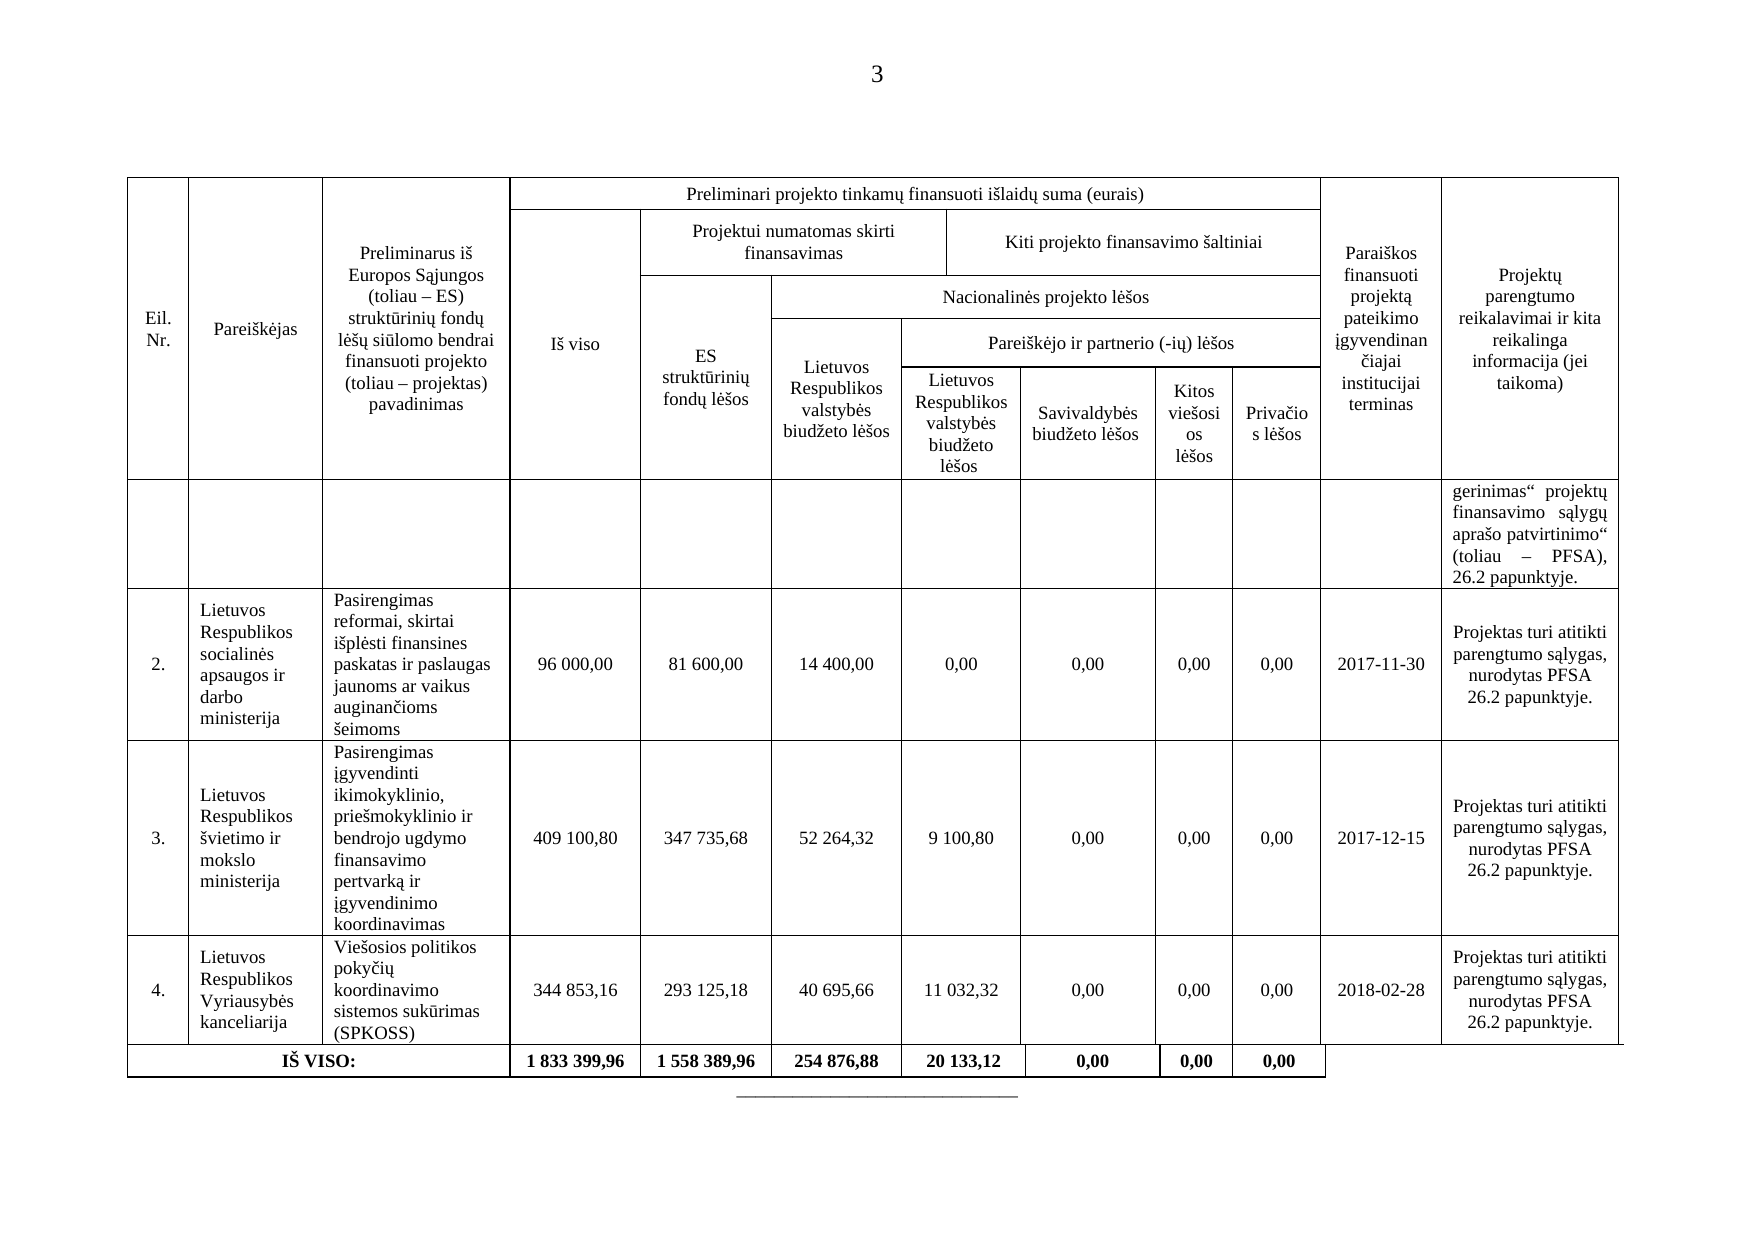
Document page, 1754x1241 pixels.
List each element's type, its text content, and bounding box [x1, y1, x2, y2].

table_cell 52 264,32 [772, 741, 901, 935]
table_cell 4. [128, 936, 188, 1043]
table_cell 0,00 [1233, 936, 1320, 1043]
table_cell Kitos viešosios lėšos [1156, 368, 1232, 479]
table_cell [902, 480, 1020, 588]
table_cell 0,00 [1021, 936, 1155, 1043]
table_cell 11 032,32 [902, 936, 1020, 1043]
table_cell Pasirengimas įgyvendinti ikimokyklinio, priešmokyklinio ir bendrojo ugdymo finansavimo pertvarką ir įgyvendinimo koordinavimas [323, 741, 509, 935]
table_cell [189, 480, 322, 588]
table_cell Lietuvos Respublikos švietimo ir mokslo ministerija [189, 741, 322, 935]
table_cell [641, 480, 771, 588]
table_cell [1619, 209, 1624, 274]
table_cell Pasirengimas reformai, skirtai išplėsti finansines paskatas ir paslaugas jaunoms ar vaikus auginančioms šeimoms [323, 589, 509, 739]
table_cell 2017-12-15 [1321, 741, 1441, 935]
table_cell Kiti projekto finansavimo šaltiniai [947, 210, 1320, 274]
table_cell [1326, 1045, 1446, 1076]
table_cell [1619, 588, 1624, 739]
table_cell IŠ VISO: [128, 1045, 509, 1076]
table_cell Privačios lėšos [1233, 368, 1320, 479]
table_cell [1321, 480, 1441, 588]
table_cell Iš viso [511, 210, 640, 479]
table_cell Lietuvos Respublikos Vyriausybės kanceliarija [189, 936, 322, 1043]
table_cell 20 133,12 [902, 1045, 1025, 1076]
table_cell 1 833 399,96 [511, 1045, 640, 1076]
table_cell 0,00 [1233, 741, 1320, 935]
table_cell 40 695,66 [772, 936, 901, 1043]
table_header Paraiškos finansuoti projektą pateikimo įgyvendinančiajai institucijai terminas [1321, 178, 1441, 479]
table_cell Projektas turi atitikti parengtumo sąlygas, nurodytas PFSA 26.2 papunktyje. [1442, 741, 1618, 935]
table_cell [1233, 480, 1320, 588]
table_header Eil. Nr. [128, 178, 188, 479]
table_cell gerinimas“ projektų finansavimo sąlygų aprašo patvirtinimo“ (toliau – PFSA), 26.2 papunktyje. [1442, 480, 1618, 588]
table_cell 14 400,00 [772, 589, 901, 739]
table_cell Lietuvos Respublikos socialinės apsaugos ir darbo ministerija [189, 589, 322, 739]
table_cell Projektas turi atitikti parengtumo sąlygas, nurodytas PFSA 26.2 papunktyje. [1442, 589, 1618, 739]
table_cell [1619, 935, 1624, 1043]
table_cell Viešosios politikos pokyčių koordinavimo sistemos sukūrimas (SPKOSS) [323, 936, 509, 1043]
table_cell Projektui numatomas skirti finansavimas [641, 210, 946, 274]
table_header Pareiškėjas [189, 178, 322, 479]
table_header Preliminarus iš Europos Sąjungos (toliau – ES) struktūrinių fondų lėšų siūlomo bendrai finansuoti projekto (toliau – projektas) pavadinimas [323, 178, 509, 479]
table_cell 81 600,00 [641, 589, 771, 739]
table_cell [511, 480, 640, 588]
table_cell Nacionalinės projekto lėšos [772, 276, 1320, 318]
table_cell 3. [128, 741, 188, 935]
table_cell [1619, 740, 1624, 935]
table_cell 0,00 [1233, 1045, 1325, 1076]
table_cell 0,00 [1021, 741, 1155, 935]
table_cell 0,00 [1156, 589, 1232, 739]
table_cell [1619, 318, 1624, 366]
table_cell 2. [128, 589, 188, 739]
table_cell 293 125,18 [641, 936, 771, 1043]
table_cell 409 100,80 [511, 741, 640, 935]
table_cell 0,00 [1021, 589, 1155, 739]
table_cell [1021, 480, 1155, 588]
table_cell 0,00 [902, 589, 1020, 739]
table_cell [1446, 1045, 1624, 1076]
table_cell Lietuvos Respublikos valstybės biudžeto lėšos [902, 368, 1020, 479]
table_cell 344 853,16 [511, 936, 640, 1043]
table_cell 0,00 [1156, 936, 1232, 1043]
table_cell 254 876,88 [772, 1045, 901, 1076]
table_cell Savivaldybės biudžeto lėšos [1021, 368, 1155, 479]
table_cell 0,00 [1026, 1045, 1159, 1076]
table_cell 1 558 389,96 [641, 1045, 771, 1076]
table_cell [1619, 366, 1624, 479]
table_cell [772, 480, 901, 588]
table_cell [128, 480, 188, 588]
table_cell 9 100,80 [902, 741, 1020, 935]
table_cell 0,00 [1161, 1045, 1232, 1076]
table_cell Pareiškėjo ir partnerio (-ių) lėšos [902, 319, 1320, 366]
table_cell 2018-02-28 [1321, 936, 1441, 1043]
table_header Preliminari projekto tinkamų finansuoti išlaidų suma (eurais) [511, 178, 1320, 208]
table_cell 0,00 [1156, 741, 1232, 935]
table_cell 2017-11-30 [1321, 589, 1441, 739]
table_cell 96 000,00 [511, 589, 640, 739]
table_cell Projektas turi atitikti parengtumo sąlygas, nurodytas PFSA 26.2 papunktyje. [1442, 936, 1618, 1043]
table_cell [1619, 479, 1624, 588]
table_cell [323, 480, 509, 588]
table_header Projektų parengtumo reikalavimai ir kita reikalinga informacija (jei taikoma) [1442, 178, 1618, 479]
table_cell Lietuvos Respublikos valstybės biudžeto lėšos [772, 319, 901, 479]
table_cell [1619, 275, 1624, 318]
table_cell [1156, 480, 1232, 588]
table_cell ES struktūrinių fondų lėšos [641, 276, 771, 479]
table_cell 0,00 [1233, 589, 1320, 739]
table_header [1619, 177, 1624, 208]
text ______________________________ [118, 1077, 1636, 1099]
table_cell 347 735,68 [641, 741, 771, 935]
